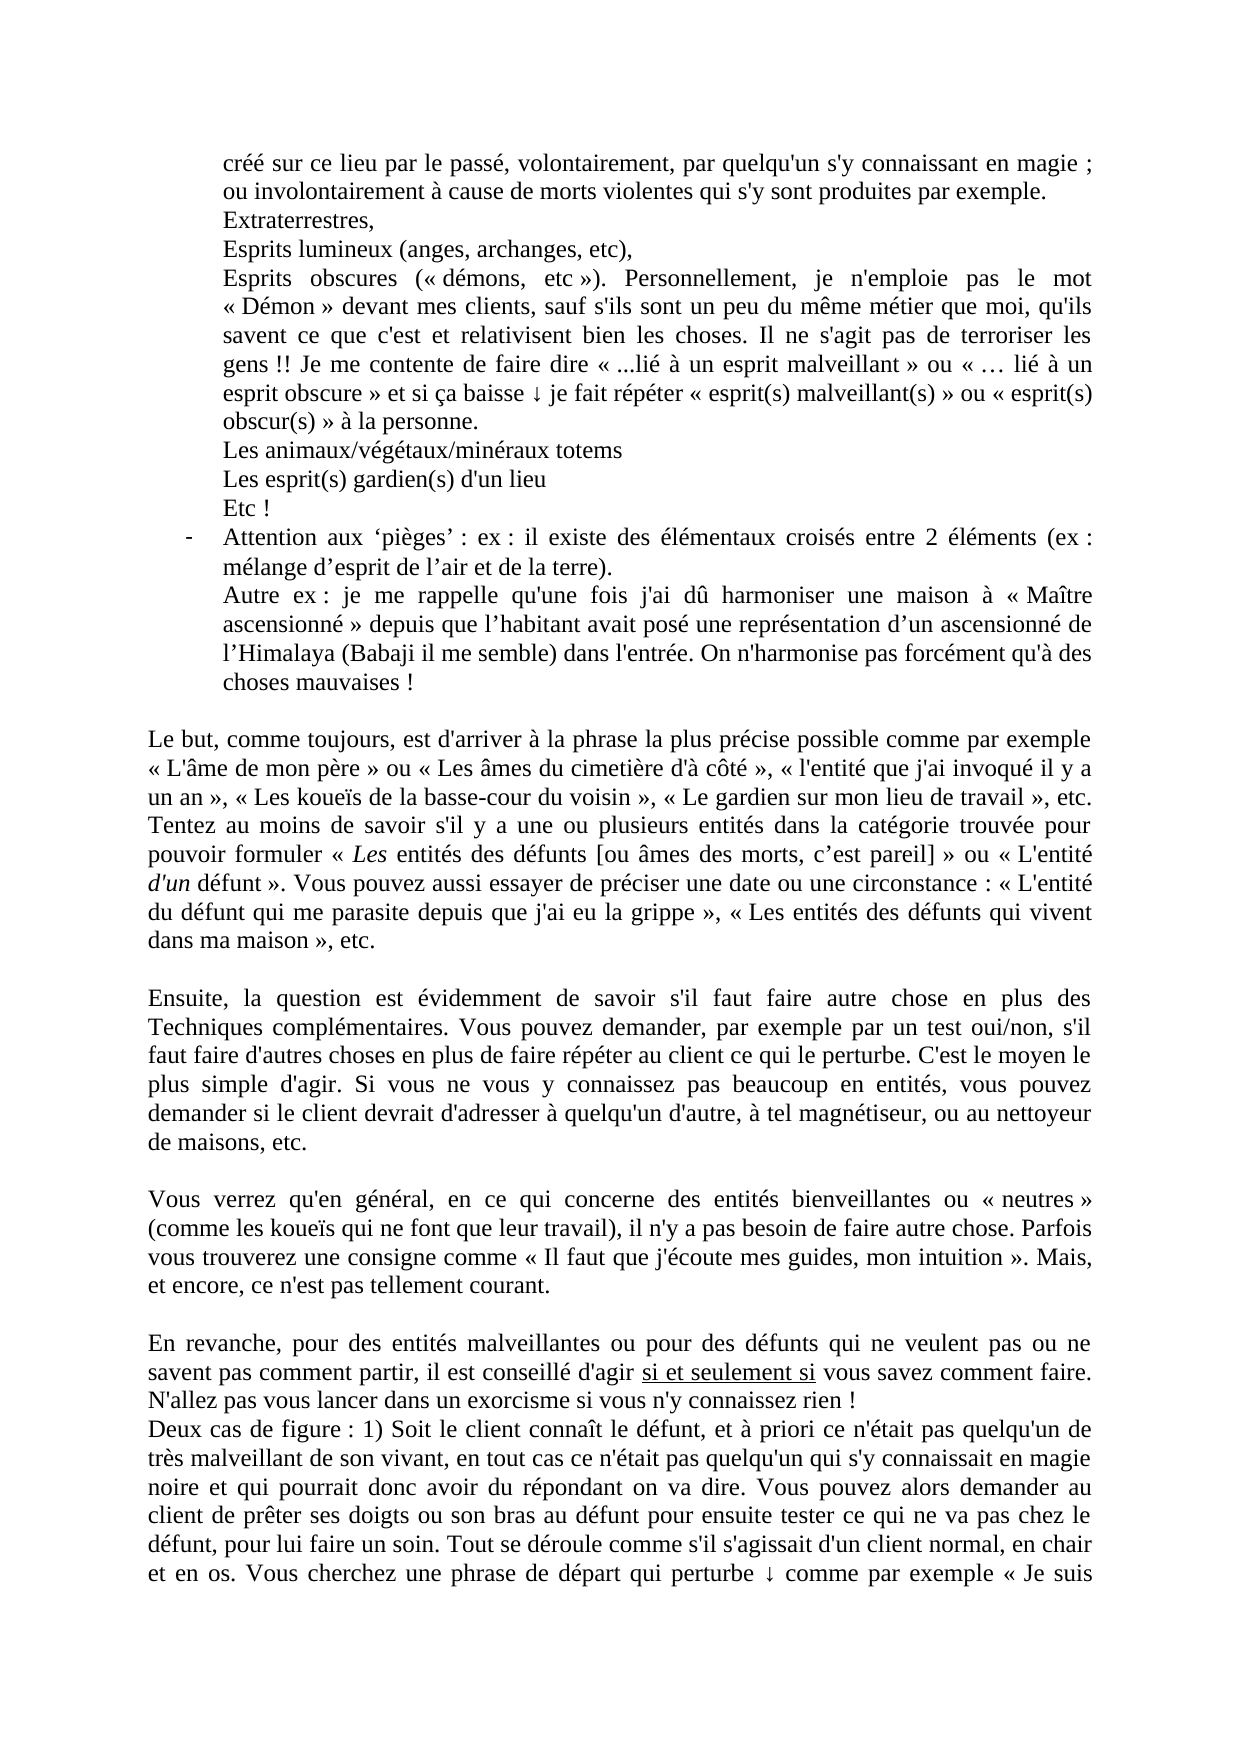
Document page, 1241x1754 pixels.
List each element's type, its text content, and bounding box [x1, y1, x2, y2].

list Les animaux/végétaux/minéraux totems [185, 435, 1093, 464]
list Vous verrez qu'en général, en ce qui concerne des entités bienveillantes ou « neutres » (comme les koueïs qui ne font que leur travail), il n'y a pas besoin de faire autre chose. Parfois vous trouverez une consigne comme « Il faut que j'écoute mes guides, mon intuition ». Mais, et encore, ce n'est pas tellement courant. [148, 1184, 1093, 1299]
list Deux cas de figure : 1) Soit le client connaît le défunt, et à priori ce n'était pas quelqu'un de très malveillant de son vivant, en tout cas ce n'était pas quelqu'un qui s'y connaissait en magie noire et qui pourrait donc avoir du répondant on va dire. Vous pouvez alors demander au client de prêter ses doigts ou son bras au défunt pour ensuite tester ce qui ne va pas chez le défunt, pour lui faire un soin. Tout se déroule comme s'il s'agissait d'un client normal, en chair et en os. Vous cherchez une phrase de départ qui perturbe ↓ comme par exemple « Je suis [148, 1414, 1093, 1587]
list Le but, comme toujours, est d'arriver à la phrase la plus précise possible comme par exemple « L'âme de mon père » ou « Les âmes du cimetière d'à côté », « l'entité que j'ai invoqué il y a un an », « Les koueïs de la basse-cour du voisin », « Le gardien sur mon lieu de travail », etc. Tentez au moins de savoir s'il y a une ou plusieurs entités dans la catégorie trouvée pour pouvoir formuler « Les entités des défunts [ou âmes des morts, c’est pareil] » ou « L'entité d'un défunt ». Vous pouvez aussi essayer de préciser une date ou une circonstance : « L'entité du défunt qui me parasite depuis que j'ai eu la grippe », « Les entités des défunts qui vivent dans ma maison », etc. [148, 724, 1093, 954]
list Esprits obscures (« démons, etc »). Personnellement, je n'emploie pas le mot « Démon » devant mes clients, sauf s'ils sont un peu du même métier que moi, qu'ils savent ce que c'est et relativisent bien les choses. Il ne s'agit pas de terroriser les gens !! Je me contente de faire dire « ...lié à un esprit malveillant » ou « … lié à un esprit obscure » et si ça baisse ↓ je fait répéter « esprit(s) malveillant(s) » ou « esprit(s) obscur(s) » à la personne. [185, 263, 1093, 435]
list Extraterrestres, [185, 205, 1093, 234]
list Autre ex : je me rappelle qu'une fois j'ai dû harmoniser une maison à « Maître ascensionné » depuis que l’habitant avait posé une représentation d’un ascensionné de l’Himalaya (Babaji il me semble) dans l'entrée. On n'harmonise pas forcément qu'à des choses mauvaises ! [185, 581, 1093, 696]
list Ensuite, la question est évidemment de savoir s'il faut faire autre chose en plus des Techniques complémentaires. Vous pouvez demander, par exemple par un test oui/non, s'il faut faire d'autres choses en plus de faire répéter au client ce qui le perturbe. C'est le moyen le plus simple d'agir. Si vous ne vous y connaissez pas beaucoup en entités, vous pouvez demander si le client devrait d'adresser à quelqu'un d'autre, à tel magnétiseur, ou au nettoyeur de maisons, etc. [148, 983, 1093, 1156]
list créé sur ce lieu par le passé, volontairement, par quelqu'un s'y connaissant en magie ; ou involontairement à cause de morts violentes qui s'y sont produites par exemple. [185, 148, 1093, 205]
list Attention aux ‘pièges’ : ex : il existe des élémentaux croisés entre 2 éléments (ex : mélange d’esprit de l’air et de la terre). [185, 521, 1093, 581]
list En revanche, pour des entités malveillantes ou pour des défunts qui ne veulent pas ou ne savent pas comment partir, il est conseillé d'agir si et seulement si vous savez comment faire. N'allez pas vous lancer dans un exorcisme si vous n'y connaissez rien ! [148, 1328, 1093, 1414]
list Esprits lumineux (anges, archanges, etc), [185, 234, 1093, 263]
list Les esprit(s) gardien(s) d'un lieu [185, 464, 1093, 493]
list Etc ! [185, 493, 1093, 521]
